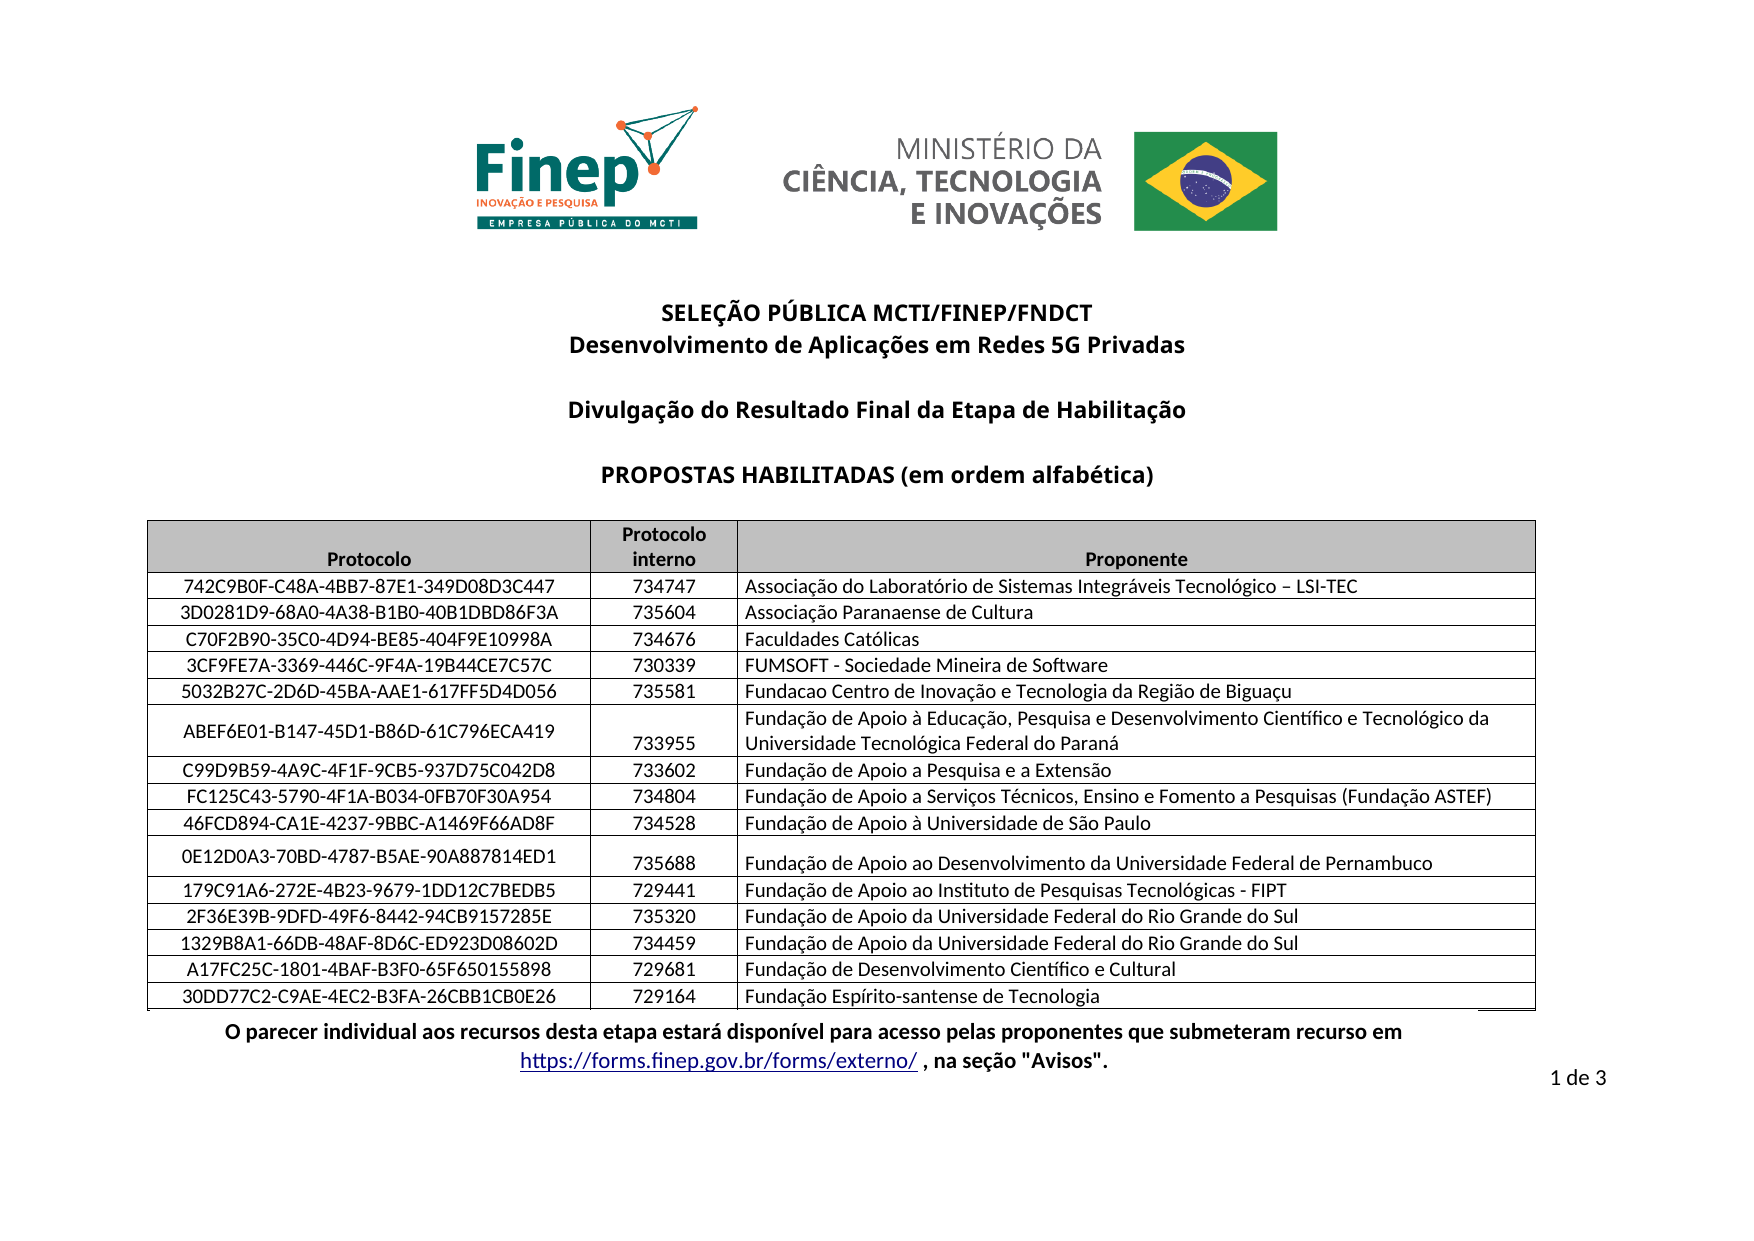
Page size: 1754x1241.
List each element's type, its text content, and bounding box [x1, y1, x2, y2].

table_header Proponente [738, 521, 1535, 572]
table_cell 179C91A6-272E-4B23-9679-1DD12C7BEDB5 [148, 877, 590, 902]
table_cell 734747 [591, 573, 737, 598]
table_cell 733602 [591, 757, 737, 782]
table_cell 735320 [591, 904, 737, 929]
table_header Protocolo interno [591, 521, 737, 572]
table_header Protocolo [148, 521, 590, 572]
table_cell 729164 [591, 983, 737, 1008]
table_cell C99D9B59-4A9C-4F1F-9CB5-937D75C042D8 [148, 757, 590, 782]
table_cell Associação Paranaense de Cultura [738, 599, 1535, 625]
table_cell Associação do Laboratório de Sistemas Integráveis Tecnológico – LSI-TEC [738, 573, 1535, 598]
table_cell 1329B8A1-66DB-48AF-8D6C-ED923D08602D [148, 930, 590, 955]
table_cell Faculdades Católicas [738, 626, 1535, 651]
table_cell Fundação de Apoio da Universidade Federal do Rio Grande do Sul [738, 904, 1535, 929]
table_cell 46FCD894-CA1E-4237-9BBC-A1469F66AD8F [148, 810, 590, 835]
table_cell 742C9B0F-C48A-4BB7-87E1-349D08D3C447 [148, 573, 590, 598]
table_cell 735581 [591, 679, 737, 704]
table_cell Fundacao Centro de Inovação e Tecnologia da Região de Biguaçu [738, 679, 1535, 704]
table_cell 729441 [591, 877, 737, 902]
table_cell A17FC25C-1801-4BAF-B3F0-65F650155898 [148, 956, 590, 982]
table_cell 734459 [591, 930, 737, 955]
table_cell Fundação Espírito-santense de Tecnologia [738, 983, 1535, 1008]
table_cell 5032B27C-2D6D-45BA-AAE1-617FF5D4D056 [148, 679, 590, 704]
table_cell FC125C43-5790-4F1A-B034-0FB70F30A954 [148, 784, 590, 809]
table_cell 733955 [591, 705, 737, 756]
table_cell 3CF9FE7A-3369-446C-9F4A-19B44CE7C57C [148, 652, 590, 678]
table_cell 0E12D0A3-70BD-4787-B5AE-90A887814ED1 [148, 836, 590, 876]
table_cell 30DD77C2-C9AE-4EC2-B3FA-26CBB1CB0E26 [148, 983, 590, 1008]
table_cell Fundação de Apoio a Serviços Técnicos, Ensino e Fomento a Pesquisas (Fundação ASTEF) [738, 784, 1535, 809]
table_cell 734804 [591, 784, 737, 809]
table_cell 734676 [591, 626, 737, 651]
table_cell 2F36E39B-9DFD-49F6-8442-94CB9157285E [148, 904, 590, 929]
table_cell Fundação de Apoio à Universidade de São Paulo [738, 810, 1535, 835]
table_cell 729681 [591, 956, 737, 982]
table_cell Fundação de Apoio ao Instituto de Pesquisas Tecnológicas - FIPT [738, 877, 1535, 902]
table_cell Fundação de Apoio da Universidade Federal do Rio Grande do Sul [738, 930, 1535, 955]
table_cell 734528 [591, 810, 737, 835]
table_cell 735688 [591, 836, 737, 876]
table_cell Fundação de Desenvolvimento Científico e Cultural [738, 956, 1535, 982]
table_cell Fundação de Apoio ao Desenvolvimento da Universidade Federal de Pernambuco [738, 836, 1535, 876]
table_cell 3D0281D9-68A0-4A38-B1B0-40B1DBD86F3A [148, 599, 590, 625]
table_cell 730339 [591, 652, 737, 678]
table_cell FUMSOFT - Sociedade Mineira de Software [738, 652, 1535, 678]
table_cell ABEF6E01-B147-45D1-B86D-61C796ECA419 [148, 705, 590, 756]
table_cell Fundação de Apoio à Educação, Pesquisa e Desenvolvimento Científico e Tecnológico da Universidade Tecnológica Federal do Paraná [738, 705, 1535, 756]
table_cell C70F2B90-35C0-4D94-BE85-404F9E10998A [148, 626, 590, 651]
table_cell Fundação de Apoio a Pesquisa e a Extensão [738, 757, 1535, 782]
table_cell 735604 [591, 599, 737, 625]
